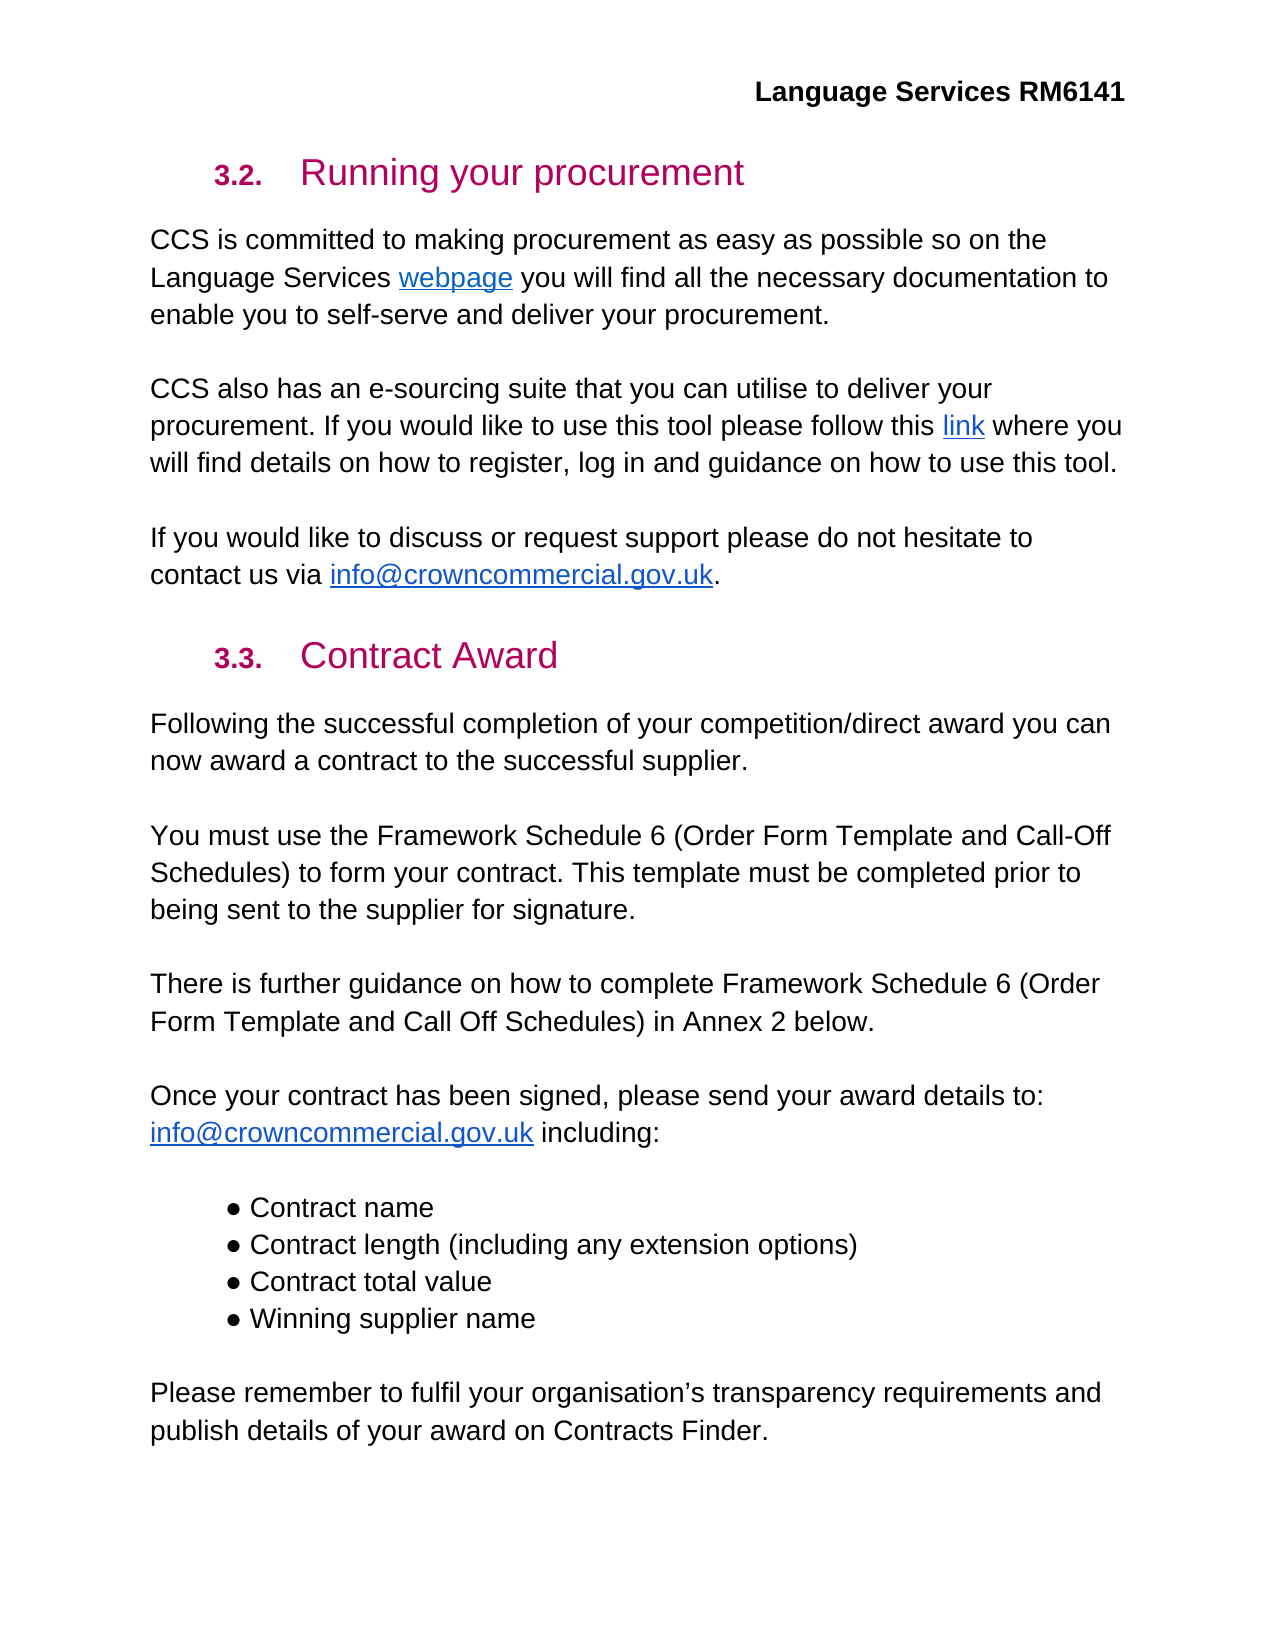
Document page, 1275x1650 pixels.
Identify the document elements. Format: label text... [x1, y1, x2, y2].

subtitle Contract Award [262, 634, 1125, 677]
text Following the successful completion of your competition/direct award you can now award a contract to the successful supplier. [150, 707, 1125, 777]
text CCS also has an e-sourcing suite that you can utilise to deliver your procurement. If you would like to use this tool please follow this link where you will find details on how to register, log in and guidance on how to use this tool. [150, 372, 1125, 479]
text If you would like to discuss or request support please do not hesitate to contact us via info@crowncommercial.gov.uk. [150, 521, 1125, 590]
text ● Contract length (including any extension options) [150, 1228, 1125, 1260]
text ● Contract total value [150, 1265, 1125, 1297]
text You must use the Framework Schedule 6 (Order Form Template and Call-Off Schedules) to form your contract. This template must be completed prior to being sent to the supplier for signature. [150, 819, 1125, 925]
text Once your contract has been signed, please send your award details to: info@crowncommercial.gov.uk including: [150, 1079, 1125, 1148]
text CCS is committed to making procurement as easy as possible so on the Language Services webpage you will find all the necessary documentation to enable you to self-serve and deliver your procurement. [150, 223, 1125, 330]
text Please remember to fulfil your organisation’s transparency requirements and publish details of your award on Contracts Finder. [150, 1376, 1125, 1446]
text ● Contract name [150, 1191, 1125, 1223]
text There is further guidance on how to complete Framework Schedule 6 (Order Form Template and Call Off Schedules) in Annex 2 below. [150, 967, 1125, 1037]
text ● Winning supplier name [150, 1302, 1125, 1334]
subtitle Running your procurement [262, 150, 1125, 193]
